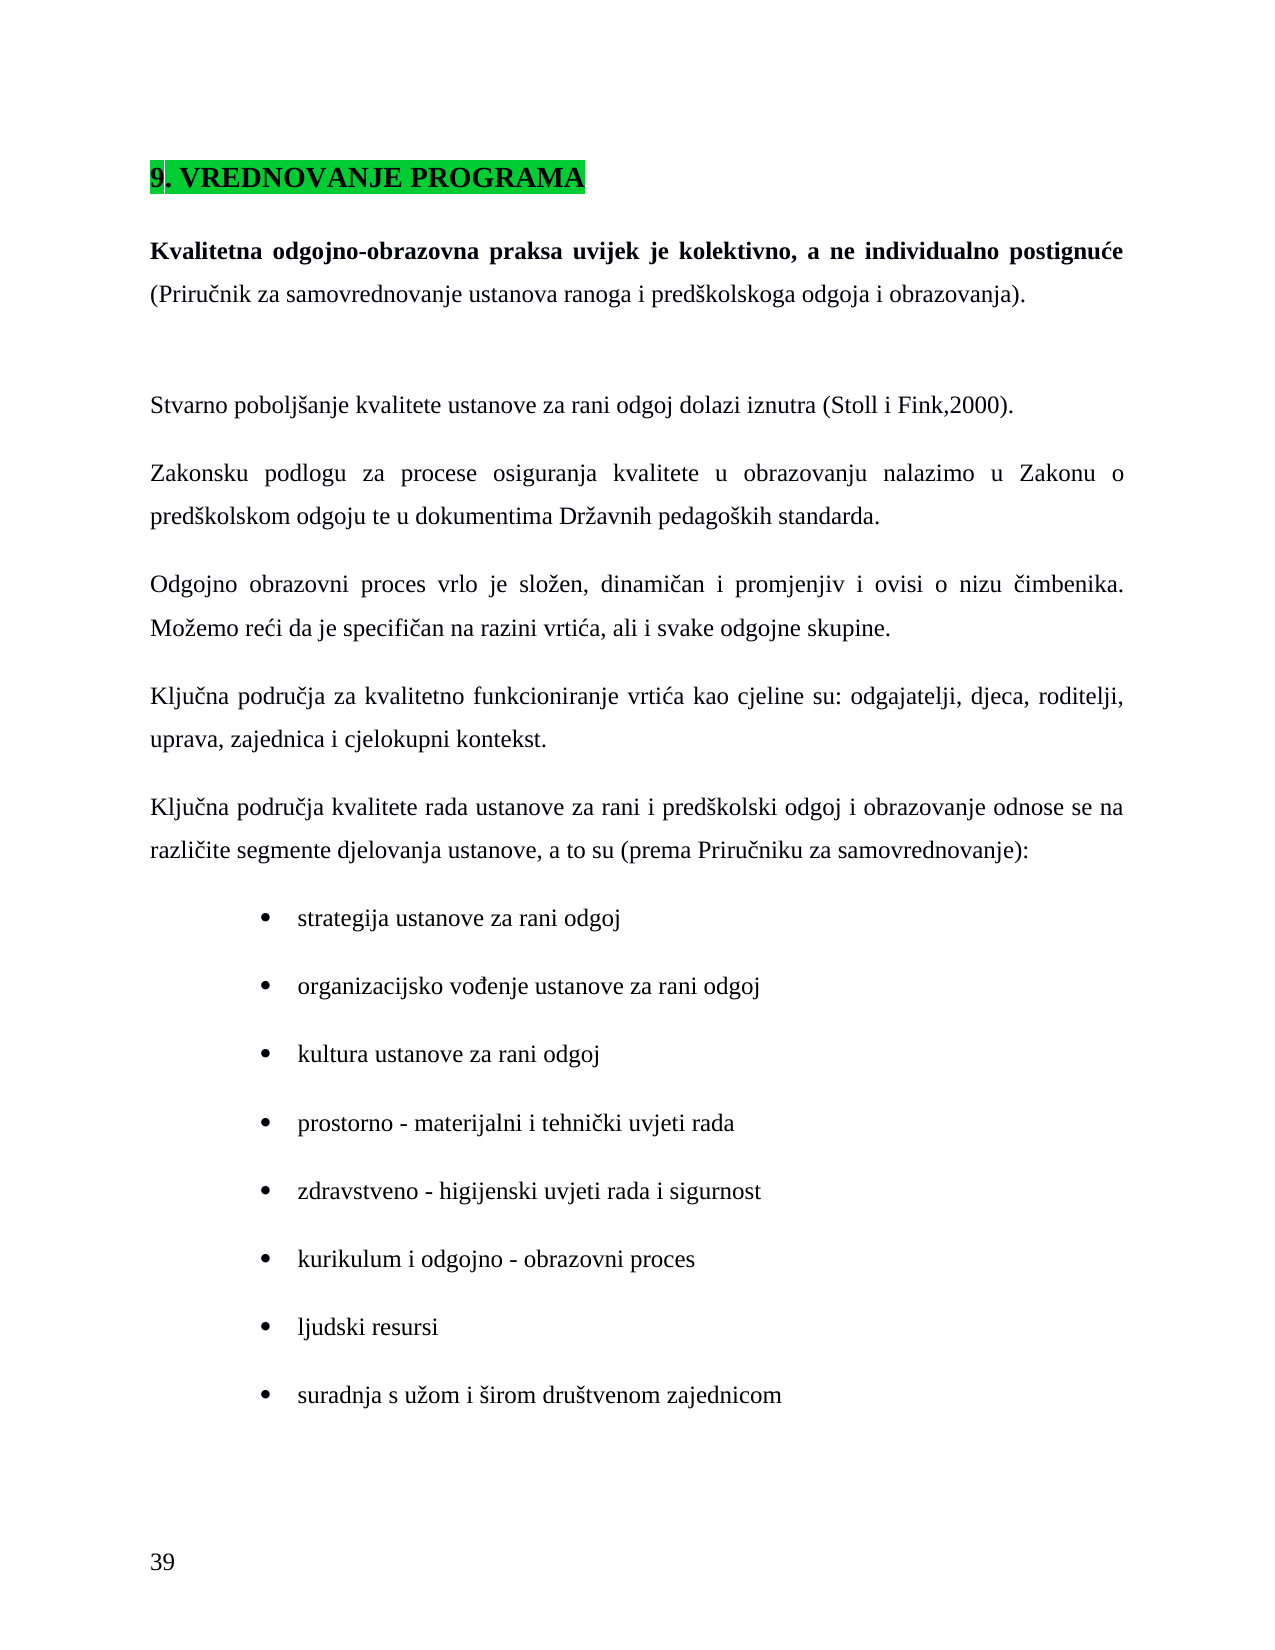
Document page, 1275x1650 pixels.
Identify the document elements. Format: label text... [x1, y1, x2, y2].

text Stvarno poboljšanje kvalitete ustanove za rani odgoj dolazi iznutra (Stoll i Fink,2000). [150, 390, 1125, 419]
text Kvalitetna odgojno-obrazovna praksa uvijek je kolektivno, a ne individualno postignuće (Priručnik za samovrednovanje ustanova ranoga i predškolskoga odgoja i obrazovanja). [150, 236, 1125, 308]
list kurikulum i odgojno - obrazovni proces [259, 1244, 1125, 1273]
text Odgojno obrazovni proces vrlo je složen, dinamičan i promjenjiv i ovisi o nizu čimbenika. Možemo reći da je specifičan na razini vrtića, ali i svake odgojne skupine. [150, 569, 1125, 641]
list strategija ustanove za rani odgoj [259, 903, 1125, 932]
list kultura ustanove za rani odgoj [259, 1039, 1125, 1068]
subtitle 9. VREDNOVANJE PROGRAMA [150, 160, 1125, 194]
list prostorno - materijalni i tehnički uvjeti rada [259, 1108, 1125, 1136]
text Zakonsku podlogu za procese osiguranja kvalitete u obrazovanju nalazimo u Zakonu o predškolskom odgoju te u dokumentima Državnih pedagoških standarda. [150, 458, 1125, 530]
list ljudski resursi [259, 1312, 1125, 1341]
text Ključna područja kvalitete rada ustanove za rani i predškolski odgoj i obrazovanje odnose se na različite segmente djelovanja ustanove, a to su (prema Priručniku za samovrednovanje): [150, 792, 1125, 864]
list zdravstveno - higijenski uvjeti rada i sigurnost [259, 1176, 1125, 1204]
list organizacijsko vođenje ustanove za rani odgoj [259, 971, 1125, 1000]
list suradnja s užom i širom društvenom zajednicom [259, 1380, 1125, 1409]
text Ključna područja za kvalitetno funkcioniranje vrtića kao cjeline su: odgajatelji, djeca, roditelji, uprava, zajednica i cjelokupni kontekst. [150, 681, 1125, 753]
